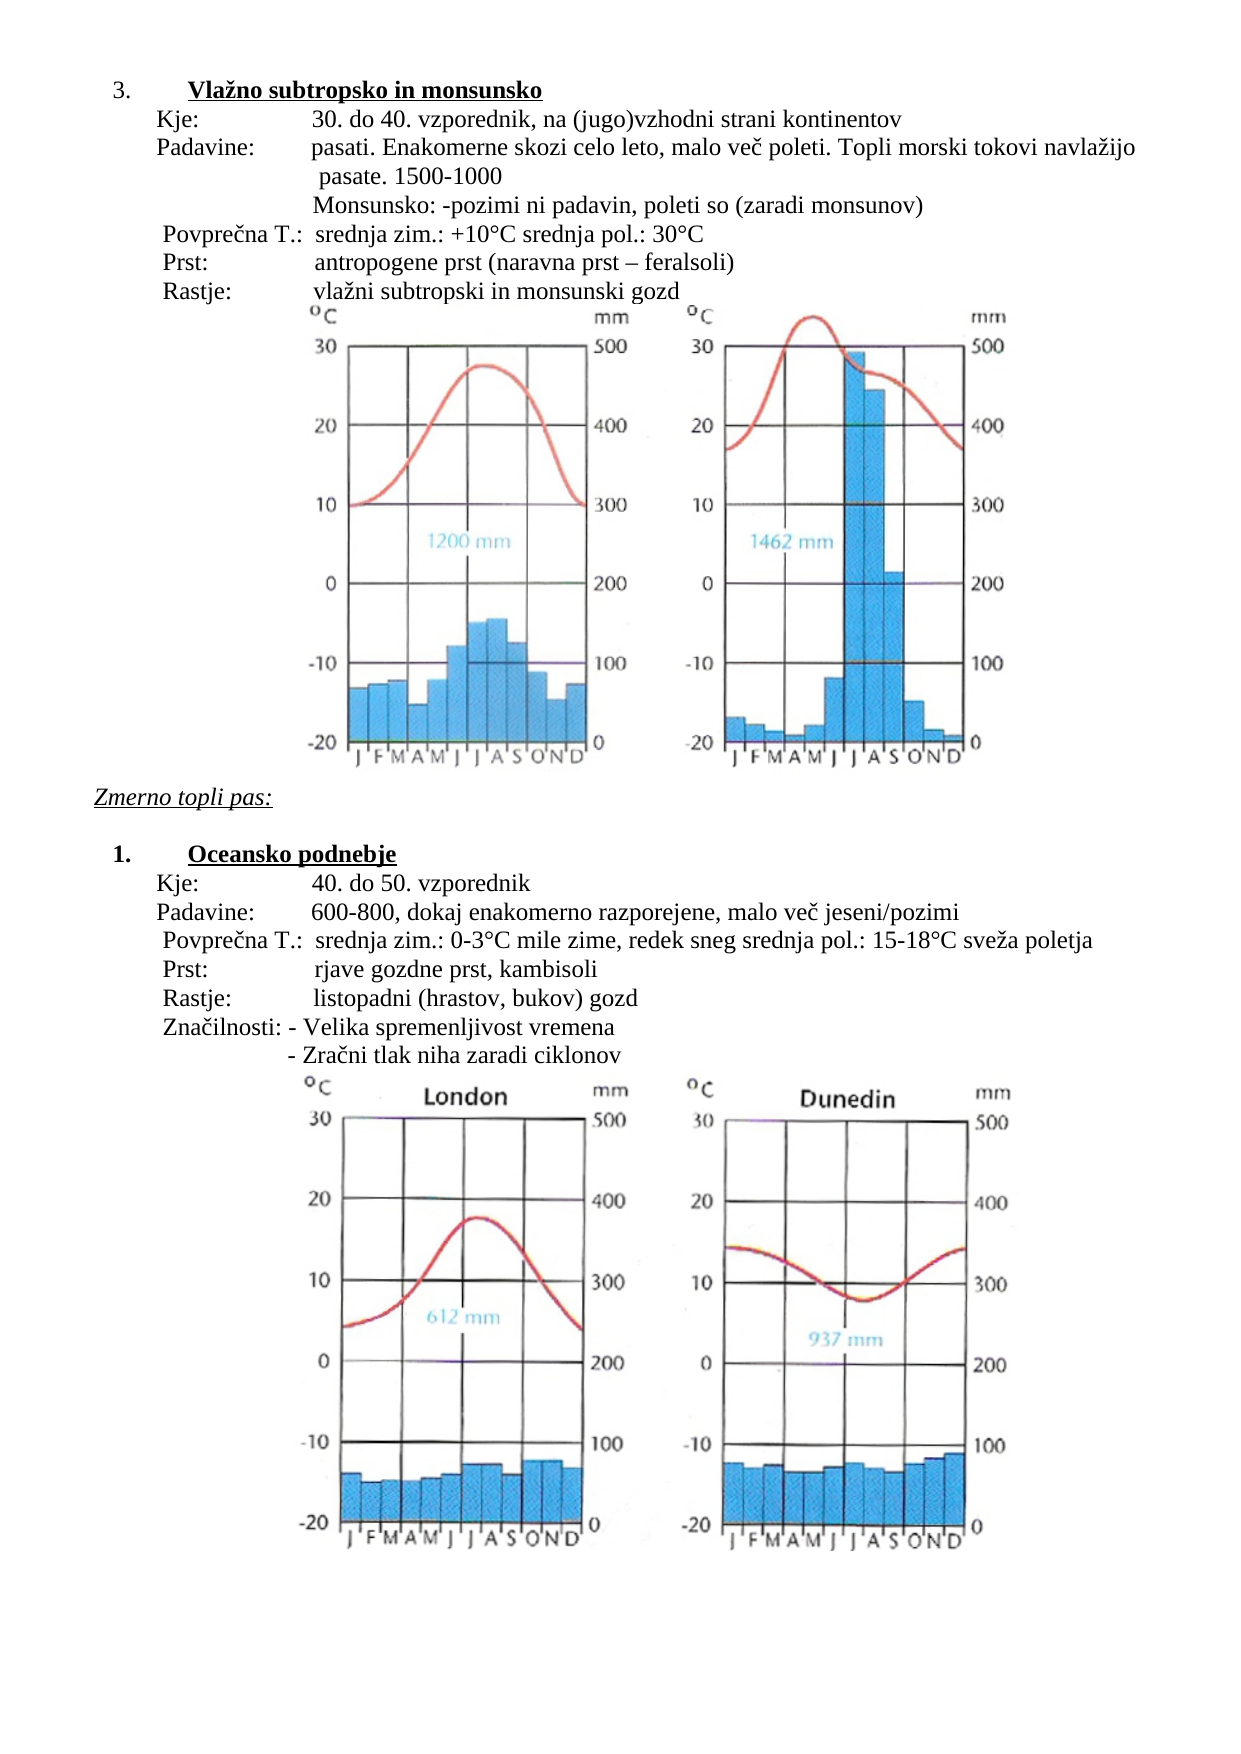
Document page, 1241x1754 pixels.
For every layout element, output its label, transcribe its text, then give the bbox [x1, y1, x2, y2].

text Kje: 30. do 40. vzporednik, na (jugo)vzhodni strani kontinentov [150, 104, 1162, 132]
picture [294, 304, 1018, 782]
text Rastje: vlažni subtropski in monsunski gozd [156, 276, 1162, 305]
text Padavine: 600-800, dokaj enakomerno razporejene, malo več jeseni/pozimi [150, 897, 1162, 925]
text Značilnosti: - Velika spremenljivost vremena [150, 1012, 1162, 1040]
text - Zračni tlak niha zaradi ciklonov [150, 1040, 1162, 1069]
text Kje: 40. do 50. vzporednik [150, 868, 1162, 897]
text Padavine: pasati. Enakomerne skozi celo leto, malo več poleti. Topli morski tokovi navlažijo pasate. 1500-1000 [150, 132, 1162, 190]
text Rastje: listopadni (hrastov, bukov) gozd [156, 983, 1162, 1012]
list Vlažno subtropsko in monsunsko [112, 75, 1162, 104]
text Povprečna T.: srednja zim.: 0-3°C mile zime, redek sneg srednja pol.: 15-18°C sveža poletja [150, 925, 1162, 954]
text Prst: rjave gozdne prst, kambisoli [156, 954, 1162, 983]
picture [294, 1069, 1018, 1551]
text Zmerno topli pas: [94, 782, 1162, 810]
text Povprečna T.: srednja zim.: +10°C srednja pol.: 30°C [150, 219, 1162, 247]
list Oceansko podnebje [112, 839, 1162, 868]
text Monsunsko: -pozimi ni padavin, poleti so (zaradi monsunov) [150, 190, 1162, 219]
text Prst: antropogene prst (naravna prst – feralsoli) [156, 247, 1162, 276]
